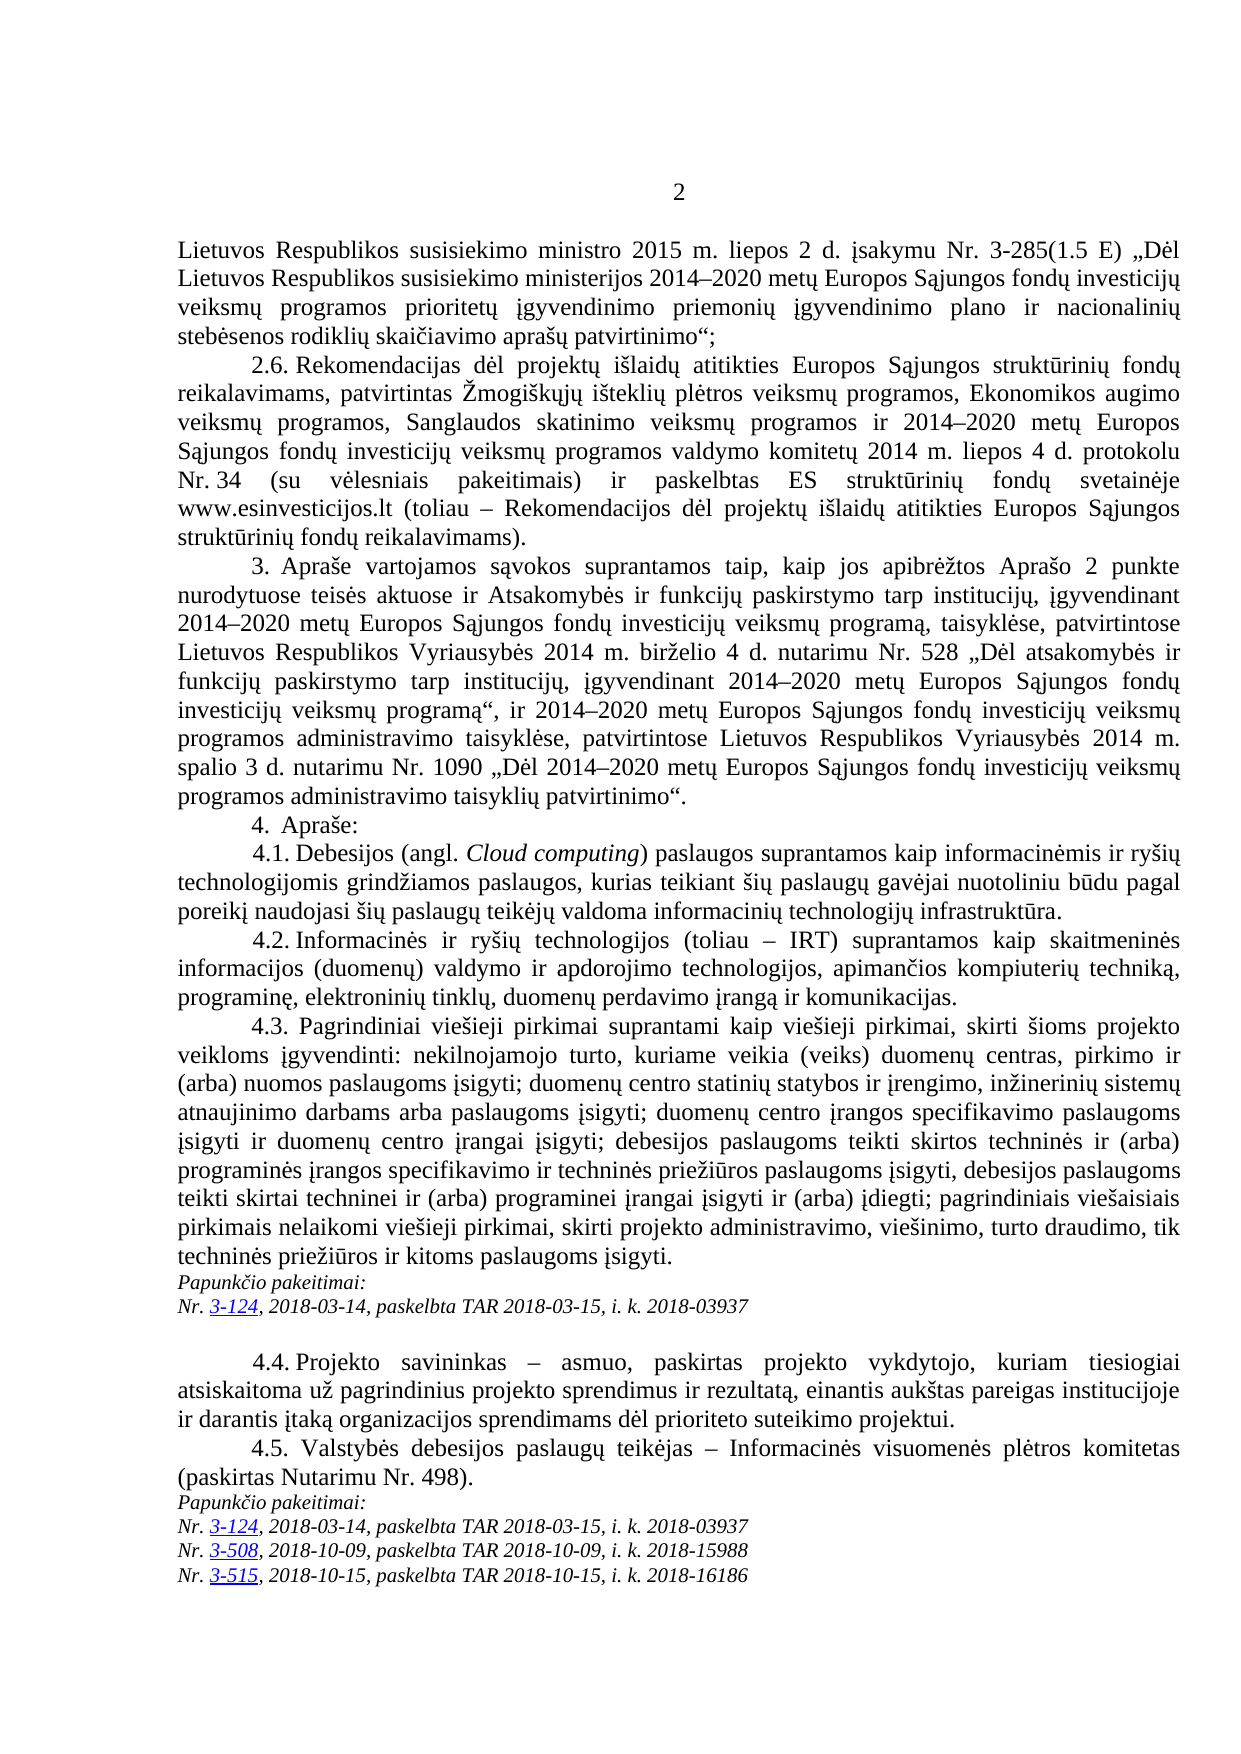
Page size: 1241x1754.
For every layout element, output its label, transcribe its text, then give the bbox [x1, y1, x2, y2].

text Lietuvos Respublikos susisiekimo ministro 2015 m. liepos 2 d. įsakymu Nr. 3-285(1.5 E) „Dėl Lietuvos Respublikos susisiekimo ministerijos 2014–2020 metų Europos Sąjungos fondų investicijų veiksmų programos prioritetų įgyvendinimo priemonių įgyvendinimo plano ir nacionalinių stebėsenos rodiklių skaičiavimo aprašų patvirtinimo“; [177, 235, 1181, 350]
text 3. Apraše vartojamos sąvokos suprantamos taip, kaip jos apibrėžtos Aprašo 2 punkte nurodytuose teisės aktuose ir Atsakomybės ir funkcijų paskirstymo tarp institucijų, įgyvendinant 2014–2020 metų Europos Sąjungos fondų investicijų veiksmų programą, taisyklėse, patvirtintose Lietuvos Respublikos Vyriausybės 2014 m. birželio 4 d. nutarimu Nr. 528 „Dėl atsakomybės ir funkcijų paskirstymo tarp institucijų, įgyvendinant 2014–2020 metų Europos Sąjungos fondų investicijų veiksmų programą“, ir 2014–2020 metų Europos Sąjungos fondų investicijų veiksmų programos administravimo taisyklėse, patvirtintose Lietuvos Respublikos Vyriausybės 2014 m. spalio 3 d. nutarimu Nr. 1090 „Dėl 2014–2020 metų Europos Sąjungos fondų investicijų veiksmų programos administravimo taisyklių patvirtinimo“. [177, 551, 1181, 810]
text Nr. 3-124, 2018-03-14, paskelbta TAR 2018-03-15, i. k. 2018-03937 [177, 1294, 1181, 1318]
text Nr. 3-508, 2018-10-09, paskelbta TAR 2018-10-09, i. k. 2018-15988 [177, 1538, 1181, 1562]
text 4. Apraše: [177, 810, 1181, 838]
text Nr. 3-515, 2018-10-15, paskelbta TAR 2018-10-15, i. k. 2018-16186 [177, 1562, 1181, 1587]
text 4.1. Debesijos (angl. Cloud computing) paslaugos suprantamos kaip informacinėmis ir ryšių technologijomis grindžiamos paslaugos, kurias teikiant šių paslaugų gavėjai nuotoliniu būdu pagal poreikį naudojasi šių paslaugų teikėjų valdoma informacinių technologijų infrastruktūra. [177, 838, 1181, 925]
text Papunkčio pakeitimai: [177, 1490, 1181, 1514]
text 4.3. Pagrindiniai viešieji pirkimai suprantami kaip viešieji pirkimai, skirti šioms projekto veikloms įgyvendinti: nekilnojamojo turto, kuriame veikia (veiks) duomenų centras, pirkimo ir (arba) nuomos paslaugoms įsigyti; duomenų centro statinių statybos ir įrengimo, inžinerinių sistemų atnaujinimo darbams arba paslaugoms įsigyti; duomenų centro įrangos specifikavimo paslaugoms įsigyti ir duomenų centro įrangai įsigyti; debesijos paslaugoms teikti skirtos techninės ir (arba) programinės įrangos specifikavimo ir techninės priežiūros paslaugoms įsigyti, debesijos paslaugoms teikti skirtai techninei ir (arba) programinei įrangai įsigyti ir (arba) įdiegti; pagrindiniais viešaisiais pirkimais nelaikomi viešieji pirkimai, skirti projekto administravimo, viešinimo, turto draudimo, tik techninės priežiūros ir kitoms paslaugoms įsigyti. [177, 1011, 1181, 1270]
text Nr. 3-124, 2018-03-14, paskelbta TAR 2018-03-15, i. k. 2018-03937 [177, 1514, 1181, 1538]
text 4.2. Informacinės ir ryšių technologijos (toliau – IRT) suprantamos kaip skaitmeninės informacijos (duomenų) valdymo ir apdorojimo technologijos, apimančios kompiuterių techniką, programinę, elektroninių tinklų, duomenų perdavimo įrangą ir komunikacijas. [177, 925, 1181, 1011]
text 2.6. Rekomendacijas dėl projektų išlaidų atitikties Europos Sąjungos struktūrinių fondų reikalavimams, patvirtintas Žmogiškųjų išteklių plėtros veiksmų programos, Ekonomikos augimo veiksmų programos, Sanglaudos skatinimo veiksmų programos ir 2014–2020 metų Europos Sąjungos fondų investicijų veiksmų programos valdymo komitetų 2014 m. liepos 4 d. protokolu Nr. 34 (su vėlesniais pakeitimais) ir paskelbtas ES struktūrinių fondų svetainėje www.esinvesticijos.lt (toliau – Rekomendacijos dėl projektų išlaidų atitikties Europos Sąjungos struktūrinių fondų reikalavimams). [177, 350, 1181, 551]
text 4.4. Projekto savininkas – asmuo, paskirtas projekto vykdytojo, kuriam tiesiogiai atsiskaitoma už pagrindinius projekto sprendimus ir rezultatą, einantis aukštas pareigas institucijoje ir darantis įtaką organizacijos sprendimams dėl prioriteto suteikimo projektui. [177, 1347, 1181, 1433]
text 4.5. Valstybės debesijos paslaugų teikėjas – Informacinės visuomenės plėtros komitetas (paskirtas Nutarimu Nr. 498). [177, 1433, 1181, 1490]
text Papunkčio pakeitimai: [177, 1270, 1181, 1294]
